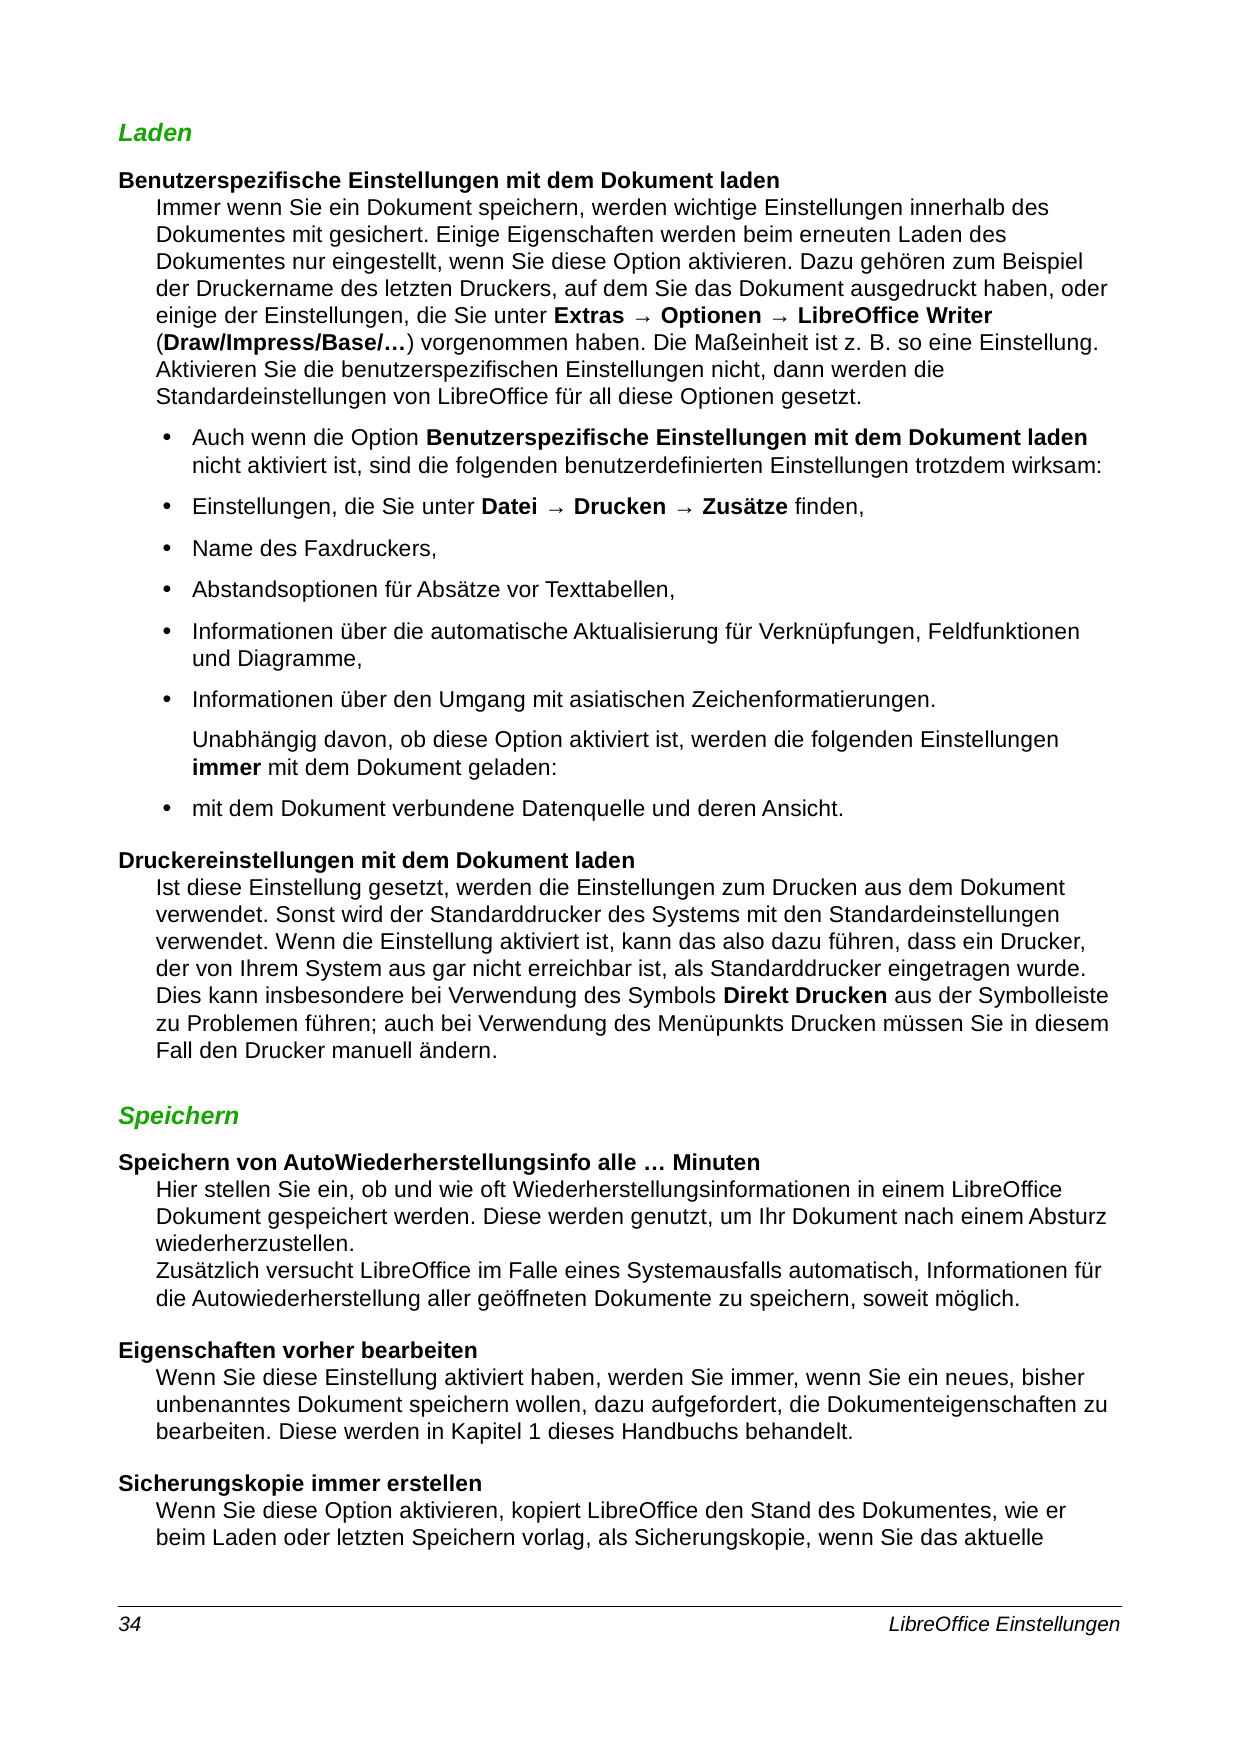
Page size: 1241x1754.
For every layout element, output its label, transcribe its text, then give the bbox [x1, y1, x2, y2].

list Eigenschaften vorher bearbeiten [118, 1336, 1122, 1363]
text Wenn Sie diese Einstellung aktiviert haben, werden Sie immer, wenn Sie ein neues, bisher unbenanntes Dokument speichern wollen, dazu aufgefordert, die Dokumenteigenschaften zu bearbeiten. Diese werden in Kapitel 1 dieses Handbuchs behandelt. [156, 1363, 1122, 1444]
list Druckereinstellungen mit dem Dokument laden [118, 846, 1122, 873]
list Einstellungen, die Sie unter Datei → Drucken → Zusätze finden, [162, 491, 1122, 520]
subtitle Laden [118, 118, 1122, 147]
text Ist diese Einstellung gesetzt, werden die Einstellungen zum Drucken aus dem Dokument verwendet. Sonst wird der Standarddrucker des Systems mit den Standardeinstellungen verwendet. Wenn die Einstellung aktiviert ist, kann das also dazu führen, dass ein Drucker, der von Ihrem System aus gar nicht erreichbar ist, als Standarddrucker eingetragen wurde. Dies kann insbesondere bei Verwendung des Symbols Direkt Drucken aus der Symbolleiste zu Problemen führen; auch bei Verwendung des Menüpunkts Drucken müssen Sie in diesem Fall den Drucker manuell ändern. [156, 873, 1122, 1063]
list Auch wenn die Option Benutzerspezifische Einstellungen mit dem Dokument laden nicht aktiviert ist, sind die folgenden benutzerdefinierten Einstellungen trotzdem wirksam: [162, 422, 1122, 478]
list Unabhängig davon, ob diese Option aktiviert ist, werden die folgenden Einstellungen immer mit dem Dokument geladen: [162, 726, 1122, 780]
text Immer wenn Sie ein Dokument speichern, werden wichtige Einstellungen innerhalb des Dokumentes mit gesichert. Einige Eigenschaften werden beim erneuten Laden des Dokumentes nur eingestellt, wenn Sie diese Option aktivieren. Dazu gehören zum Beispiel der Druckername des letzten Druckers, auf dem Sie das Dokument ausgedruckt haben, oder einige der Einstellungen, die Sie unter Extras → Optionen → LibreOffice Writer (Draw/Impress/Base/…) vorgenommen haben. Die Maßeinheit ist z. B. so eine Einstellung. Aktivieren Sie die benutzerspezifischen Einstellungen nicht, dann werden die Standardeinstellungen von LibreOffice für all diese Optionen gesetzt. [156, 193, 1122, 410]
text Wenn Sie diese Option aktivieren, kopiert LibreOffice den Stand des Dokumentes, wie er beim Laden oder letzten Speichern vorlag, als Sicherungskopie, wenn Sie das aktuelle [156, 1496, 1122, 1551]
text Hier stellen Sie ein, ob und wie oft Wiederherstellungsinformationen in einem LibreOffice Dokument gespeichert werden. Diese werden genutzt, um Ihr Dokument nach einem Absturz wiederherzustellen. Zusätzlich versucht LibreOffice im Falle eines Systemausfalls automatisch, Informationen für die Autowiederherstellung aller geöffneten Dokumente zu speichern, soweit möglich. [156, 1176, 1122, 1311]
list Informationen über die automatische Aktualisierung für Verknüpfungen, Feldfunktionen und Diagramme, [162, 616, 1122, 672]
list Benutzerspezifische Einstellungen mit dem Dokument laden [118, 166, 1122, 193]
list Informationen über den Umgang mit asiatischen Zeichenformatierungen. [162, 684, 1122, 713]
list mit dem Dokument verbundene Datenquelle und deren Ansicht. [162, 792, 1122, 821]
list Speichern von AutoWiederherstellungsinfo alle … Minuten [118, 1148, 1122, 1176]
list Sicherungskopie immer erstellen [118, 1469, 1122, 1496]
subtitle Speichern [118, 1101, 1122, 1130]
list Abstandsoptionen für Absätze vor Texttabellen, [162, 574, 1122, 603]
list Name des Faxdruckers, [162, 532, 1122, 561]
